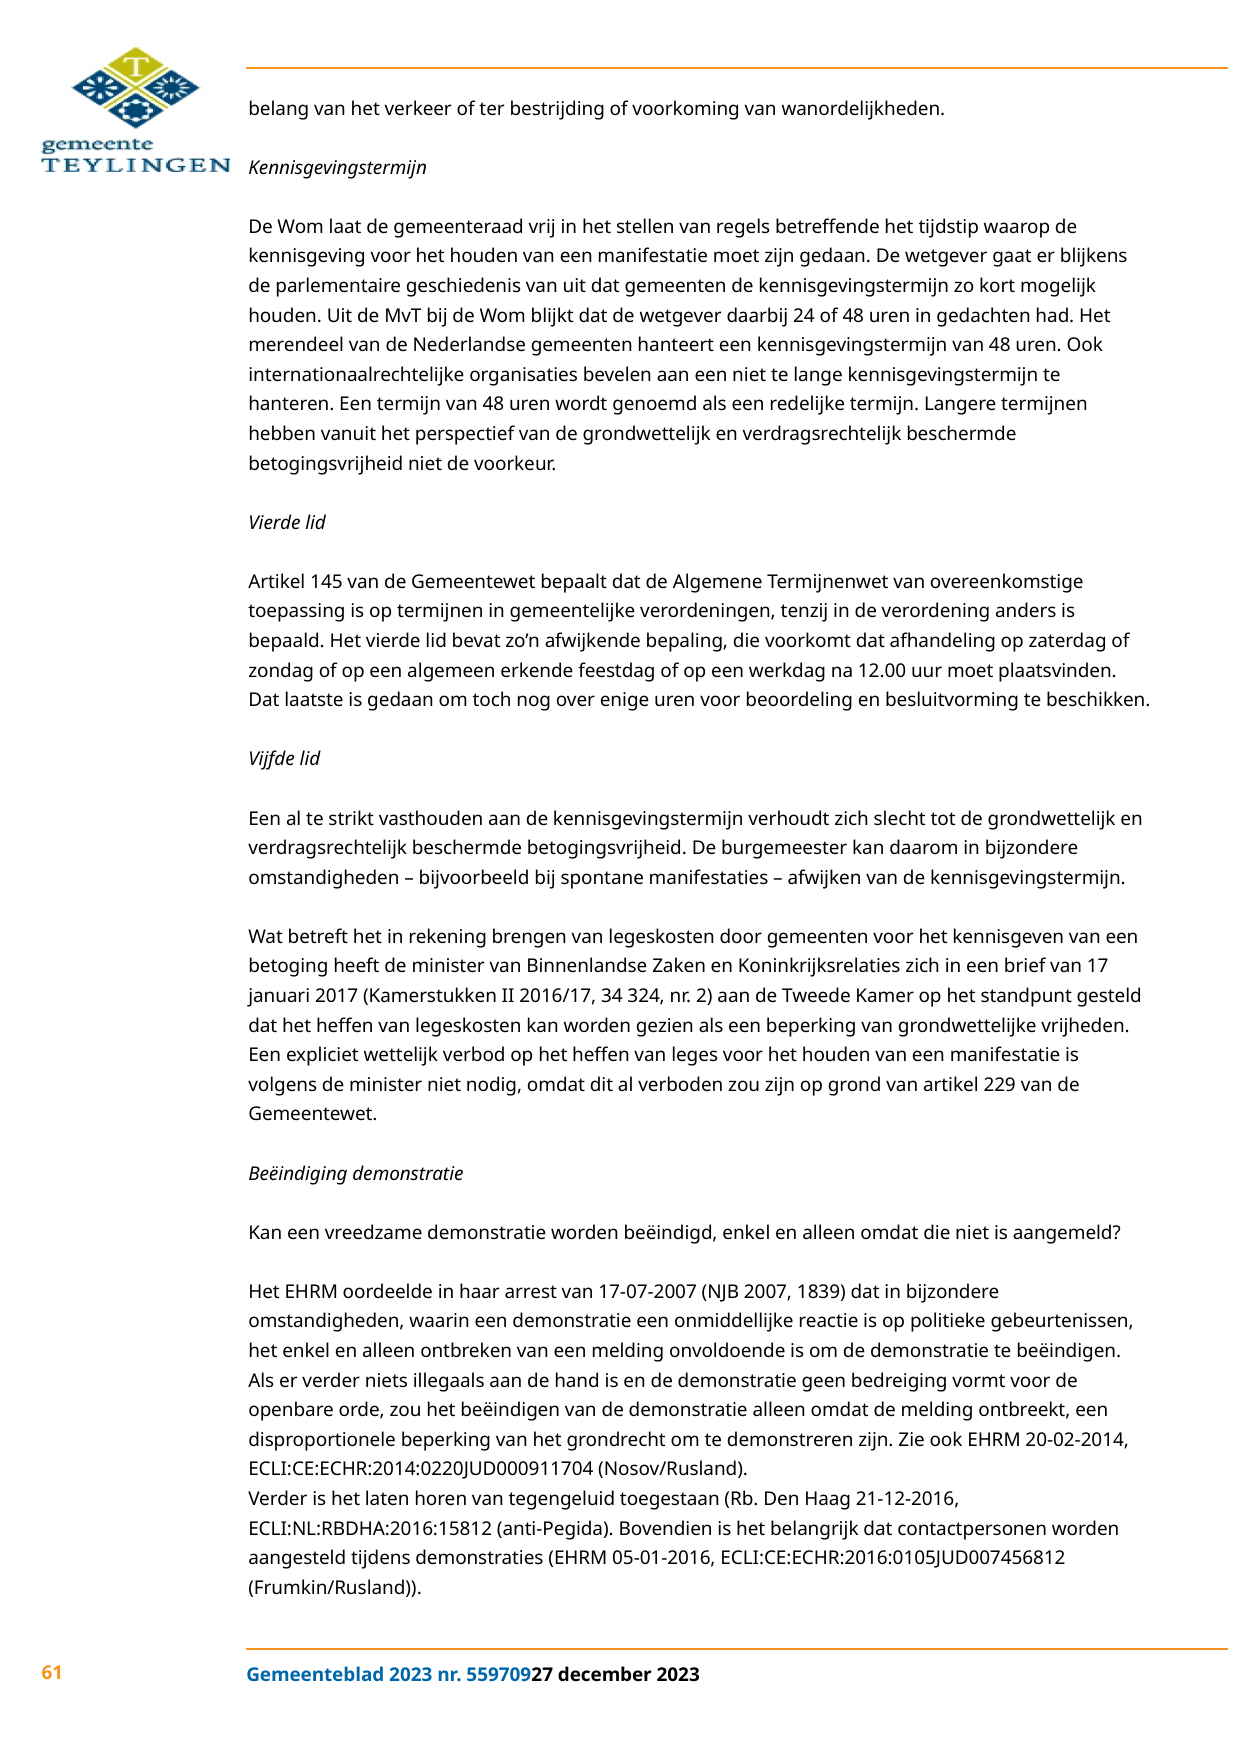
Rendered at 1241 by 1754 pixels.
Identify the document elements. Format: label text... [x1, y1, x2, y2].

text Wat betreft het in rekening brengen van legeskosten door gemeenten voor het kennisgeven van een betoging heeft de minister van Binnenlandse Zaken en Koninkrijksrelaties zich in een brief van 17 januari 2017 (Kamerstukken II 2016/17, 34 324, nr. 2) aan de Tweede Kamer op het standpunt gesteld dat het heffen van legeskosten kan worden gezien als een beperking van grondwettelijke vrijheden. Een expliciet wettelijk verbod op het heffen van leges voor het houden van een manifestatie is volgens de minister niet nodig, omdat dit al verboden zou zijn op grond van artikel 229 van de Gemeentewet. [248, 923, 1152, 1126]
text Een al te strikt vasthouden aan de kennisgevingstermijn verhoudt zich slecht tot de grondwettelijk en verdragsrechtelijk beschermde betogingsvrijheid. De burgemeester kan daarom in bijzondere omstandigheden – bijvoorbeeld bij spontane manifestaties – afwijken van de kennisgevingstermijn. [248, 805, 1152, 890]
text Artikel 145 van de Gemeentewet bepaalt dat de Algemene Termijnenwet van overeenkomstige toepassing is op termijnen in gemeentelijke verordeningen, tenzij in de verordening anders is bepaald. Het vierde lid bevat zo’n afwijkende bepaling, die voorkomt dat afhandeling op zaterdag of zondag of op een algemeen erkende feestdag of op een werkdag na 12.00 uur moet plaatsvinden. Dat laatste is gedaan om toch nog over enige uren voor beoordeling en besluitvorming te beschikken. [248, 568, 1152, 712]
text Kan een vreedzame demonstratie worden beëindigd, enkel en alleen omdat die niet is aangemeld? [248, 1219, 1152, 1245]
text De Wom laat de gemeenteraad vrij in het stellen van regels betreffende het tijdstip waarop de kennisgeving voor het houden van een manifestatie moet zijn gedaan. De wetgever gaat er blijkens de parlementaire geschiedenis van uit dat gemeenten de kennisgevingstermijn zo kort mogelijk houden. Uit de MvT bij de Wom blijkt dat de wetgever daarbij 24 of 48 uren in gedachten had. Het merendeel van de Nederlandse gemeenten hanteert een kennisgevingstermijn van 48 uren. Ook internationaalrechtelijke organisaties bevelen aan een niet te lange kennisgevingstermijn te hanteren. Een termijn van 48 uren wordt genoemd als een redelijke termijn. Langere termijnen hebben vanuit het perspectief van de grondwettelijk en verdragsrechtelijk beschermde betogingsvrijheid niet de voorkeur. [248, 213, 1152, 476]
text Vierde lid [248, 509, 1152, 535]
text belang van het verkeer of ter bestrijding of voorkoming van wanordelijkheden. [248, 95, 1152, 121]
picture [41, 47, 231, 172]
text Kennisgevingstermijn [248, 154, 1152, 180]
text Het EHRM oordeelde in haar arrest van 17-07-2007 (NJB 2007, 1839) dat in bijzondere omstandigheden, waarin een demonstratie een onmiddellijke reactie is op politieke gebeurtenissen, het enkel en alleen ontbreken van een melding onvoldoende is om de demonstratie te beëindigen. Als er verder niets illegaals aan de hand is en de demonstratie geen bedreiging vormt voor de openbare orde, zou het beëindigen van de demonstratie alleen omdat de melding ontbreekt, een disproportionele beperking van het grondrecht om te demonstreren zijn. Zie ook EHRM 20-02-2014, ECLI:CE:ECHR:2014:0220JUD000911704 (Nosov/Rusland). [248, 1278, 1152, 1481]
text Beëindiging demonstratie [248, 1160, 1152, 1186]
text Vijfde lid [248, 746, 1152, 771]
text Verder is het laten horen van tegengeluid toegestaan (Rb. Den Haag 21-12-2016, ECLI:NL:RBDHA:2016:15812 (anti-Pegida). Bovendien is het belangrijk dat contactpersonen worden aangesteld tijdens demonstraties (EHRM 05-01-2016, ECLI:CE:ECHR:2016:0105JUD007456812 (Frumkin/Rusland)). [248, 1485, 1152, 1600]
